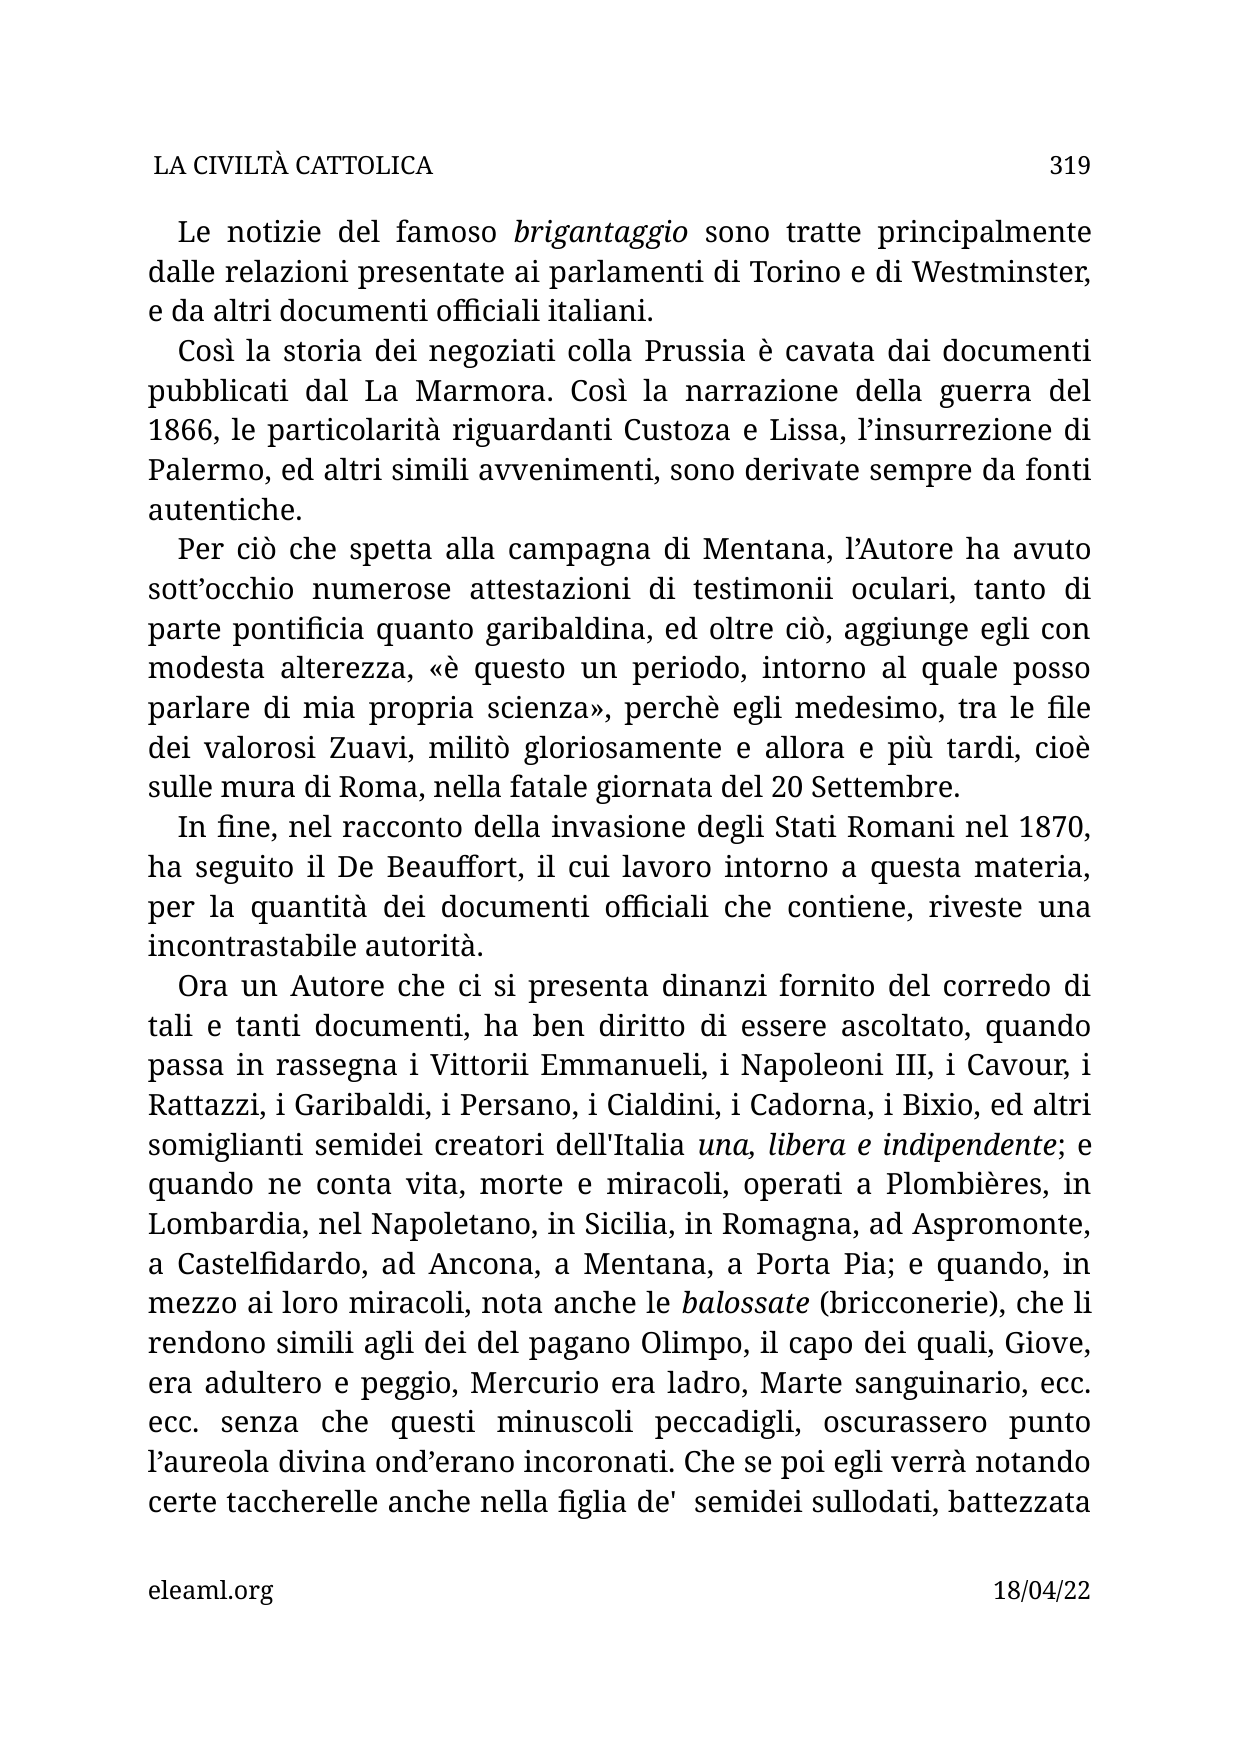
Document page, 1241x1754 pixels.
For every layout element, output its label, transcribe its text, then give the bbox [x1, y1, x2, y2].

text Così la storia dei negoziati colla Prussia è cavata dai documenti pubblicati dal La Marmora. Così la narrazione della guerra del 1866, le particolarità riguardanti Custoza e Lissa, l’insurrezione di Palermo, ed altri simili avvenimenti, sono derivate sempre da fonti autentiche. [148, 330, 1093, 529]
text Per ciò che spetta alla campagna di Mentana, l’Autore ha avuto sott’occhio numerose attestazioni di testimonii oculari, tanto di parte pontificia quanto garibaldina, ed oltre ciò, aggiunge egli con modesta alterezza, «è questo un periodo, intorno al quale posso parlare di mia propria scienza», perchè egli medesimo, tra le file dei valorosi Zuavi, militò gloriosamente e allora e più tardi, cioè sulle mura di Roma, nella fatale giornata del 20 Settembre. [148, 529, 1093, 806]
text In fine, nel racconto della invasione degli Stati Romani nel 1870, ha seguito il De Beauffort, il cui lavoro intorno a questa materia, per la quantità dei documenti officiali che contiene, riveste una incontrastabile autorità. [148, 806, 1093, 965]
text Ora un Autore che ci si presenta dinanzi fornito del corredo di tali e tanti documenti, ha ben diritto di essere ascoltato, quando passa in rassegna i Vittorii Emmanueli, i Napoleoni III, i Cavour, i Rattazzi, i Garibaldi, i Persano, i Cialdini, i Cadorna, i Bixio, ed altri somiglianti semidei creatori dell'Italia una, libera e indipendente; e quando ne conta vita, morte e miracoli, operati a Plombières, in Lombardia, nel Napoletano, in Sicilia, in Romagna, ad Aspromonte, a Castelfidardo, ad Ancona, a Mentana, a Porta Pia; e quando, in mezzo ai loro miracoli, nota anche le balossate (bricconerie), che li rendono simili agli dei del pagano Olimpo, il capo dei quali, Giove, era adultero e peggio, Mercurio era ladro, Marte sanguinario, ecc. ecc. senza che questi minuscoli peccadigli, oscurassero punto l’aureola divina ond’erano incoronati. Che se poi egli verrà notando certe taccherelle anche nella figlia de' semidei sullodati, battezzata [148, 965, 1093, 1521]
text Le notizie del famoso brigantaggio sono tratte principalmente dalle relazioni presentate ai parlamenti di Torino e di Westminster, e da altri documenti officiali italiani. [148, 211, 1093, 330]
